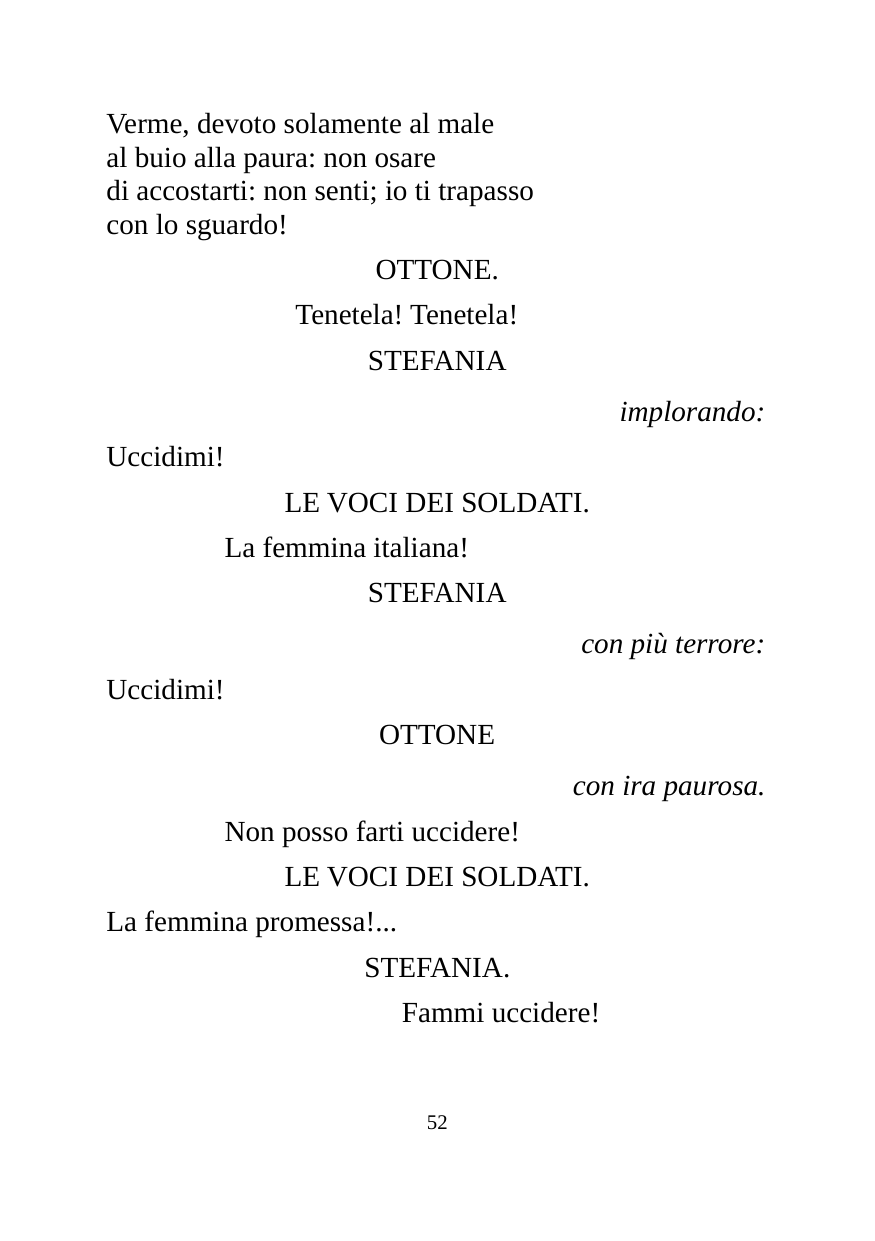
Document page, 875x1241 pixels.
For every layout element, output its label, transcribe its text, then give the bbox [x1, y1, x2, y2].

text Verme, devoto solamente al male al buio alla paura: non osare di accostarti: non senti; io ti trapasso con lo sguardo! [106, 106, 768, 240]
text OTTONE. [106, 252, 768, 286]
text Tenetela! Tenetela! [106, 297, 768, 331]
text Uccidimi! [106, 672, 768, 705]
text STEFANIA. [106, 950, 768, 983]
text implorando: [342, 394, 768, 428]
text Non posso farti uccidere! [106, 814, 768, 847]
text Uccidimi! [106, 439, 768, 473]
text OTTONE [106, 717, 768, 751]
text STEFANIA [106, 575, 768, 609]
text LE VOCI DEI SOLDATI. [106, 859, 768, 893]
text La femmina promessa!... [106, 904, 768, 938]
text con ira paurosa. [342, 768, 768, 802]
text Fammi uccidere! [106, 995, 768, 1028]
text STEFANIA [106, 343, 768, 376]
text con più terrore: [342, 627, 768, 660]
text La femmina italiana! [106, 530, 768, 563]
text LE VOCI DEI SOLDATI. [106, 485, 768, 518]
